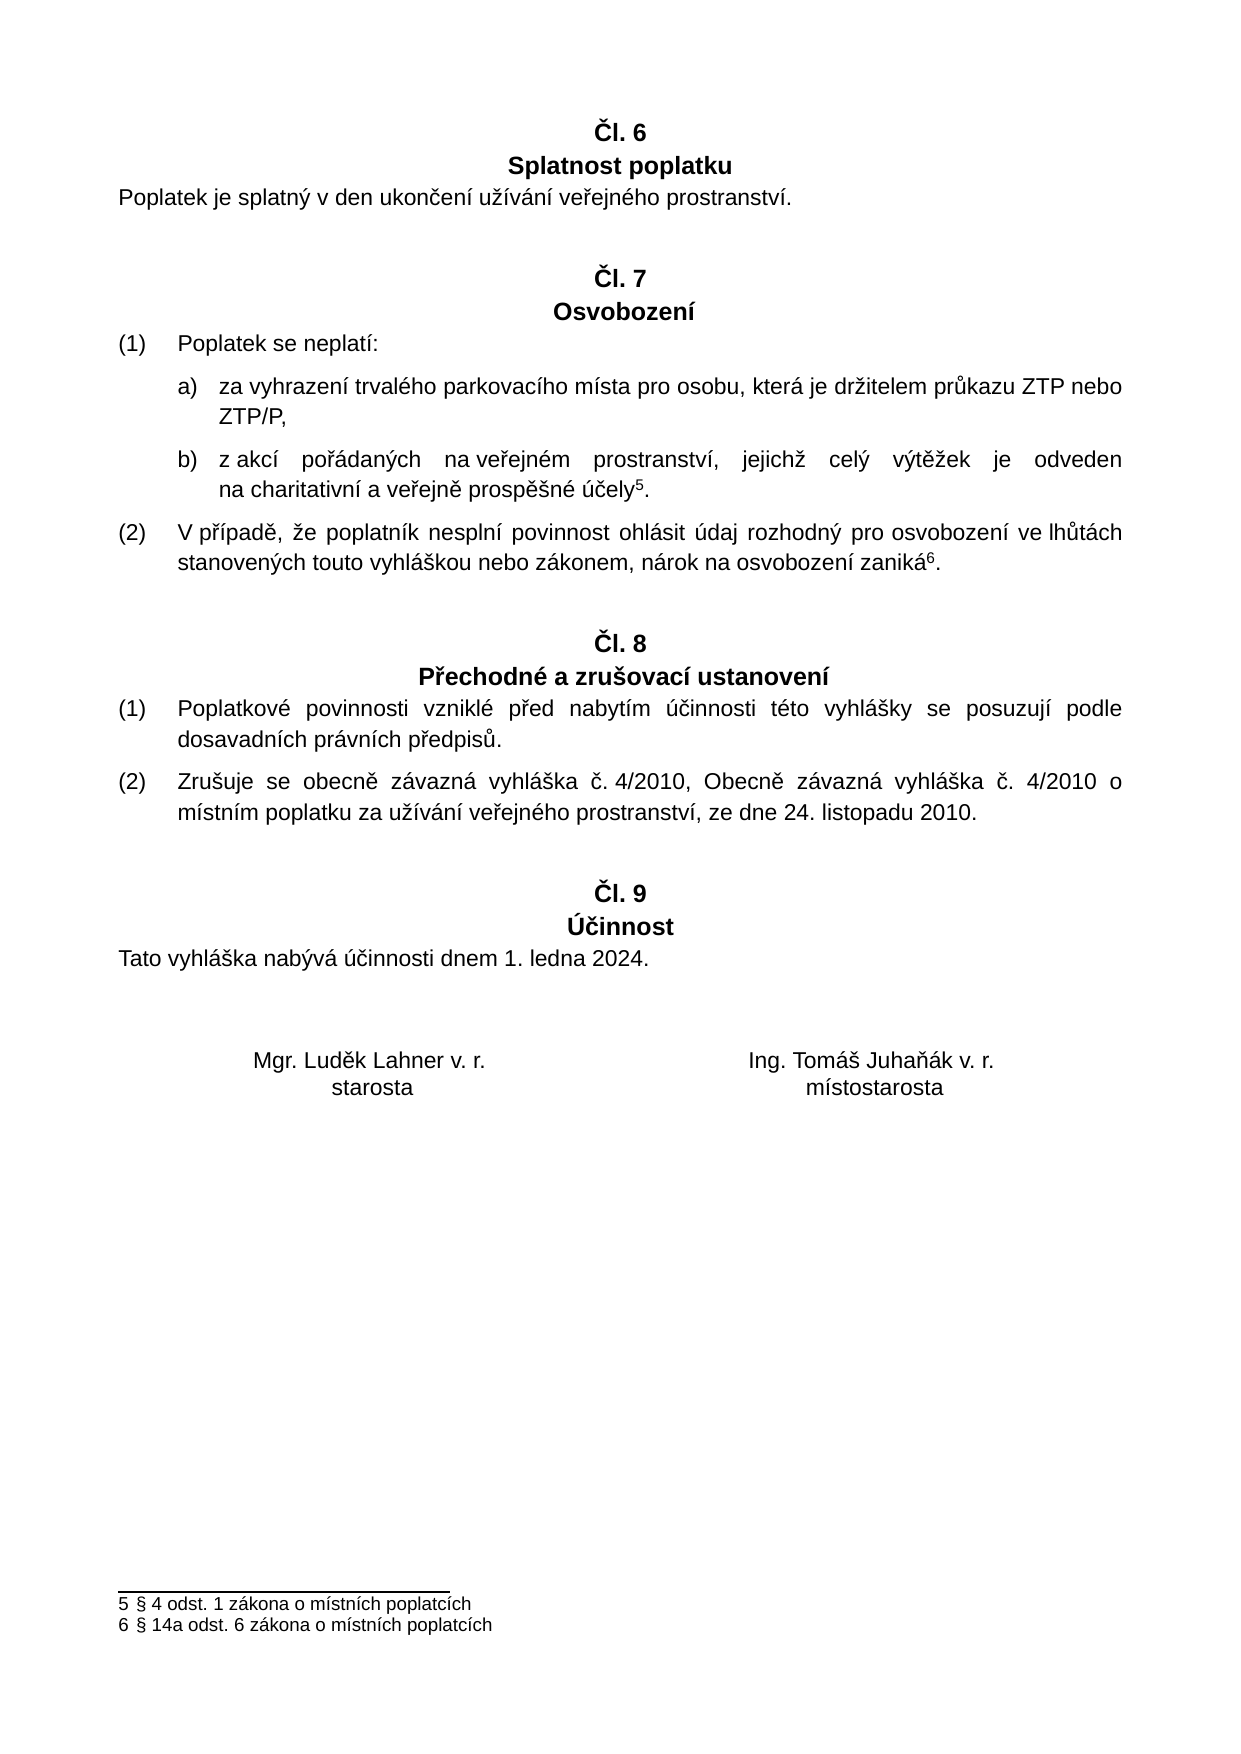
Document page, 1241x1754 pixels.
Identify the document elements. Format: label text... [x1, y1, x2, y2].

subtitle Čl. 9 Účinnost [118, 879, 1122, 941]
list V případě, že poplatník nesplní povinnost ohlásit údaj rozhodný pro osvobození ve lhůtách stanovených touto vyhláškou nebo zákonem, nárok na osvobození zaniká. [118, 519, 1122, 576]
list z akcí pořádaných na veřejném prostranství, jejichž celý výtěžek je odveden na charitativní a veřejně prospěšné účely. [177, 446, 1122, 503]
list Zrušuje se obecně závazná vyhláška č. 4/2010, Obecně závazná vyhláška č. 4/2010 o místním poplatku za užívání veřejného prostranství, ze dne 24. listopadu 2010. [118, 768, 1122, 825]
table_header Ing. Tomáš Juhaňák v. r. místostarosta [620, 988, 1122, 1106]
list § 14a odst. 6 zákona o místních poplatcích [118, 1614, 1122, 1635]
table_cell [620, 1106, 1122, 1224]
table_header Mgr. Luděk Lahner v. r. starosta [118, 988, 620, 1106]
subtitle Čl. 6 Splatnost poplatku [118, 118, 1122, 180]
subtitle Čl. 8 Přechodné a zrušovací ustanovení [118, 629, 1122, 691]
subtitle Čl. 7 Osvobození [118, 264, 1122, 326]
list Poplatek se neplatí: [118, 330, 1122, 357]
list za vyhrazení trvalého parkovacího místa pro osobu, která je držitelem průkazu ZTP nebo ZTP/P, [177, 373, 1122, 430]
list Poplatkové povinnosti vzniklé před nabytím účinnosti této vyhlášky se posuzují podle dosavadních právních předpisů. [118, 695, 1122, 752]
table_cell [118, 1106, 620, 1224]
text Tato vyhláška nabývá účinnosti dnem 1. ledna 2024. [118, 945, 1122, 971]
list § 4 odst. 1 zákona o místních poplatcích [118, 1592, 1122, 1614]
text Poplatek je splatný v den ukončení užívání veřejného prostranství. [118, 184, 1122, 211]
